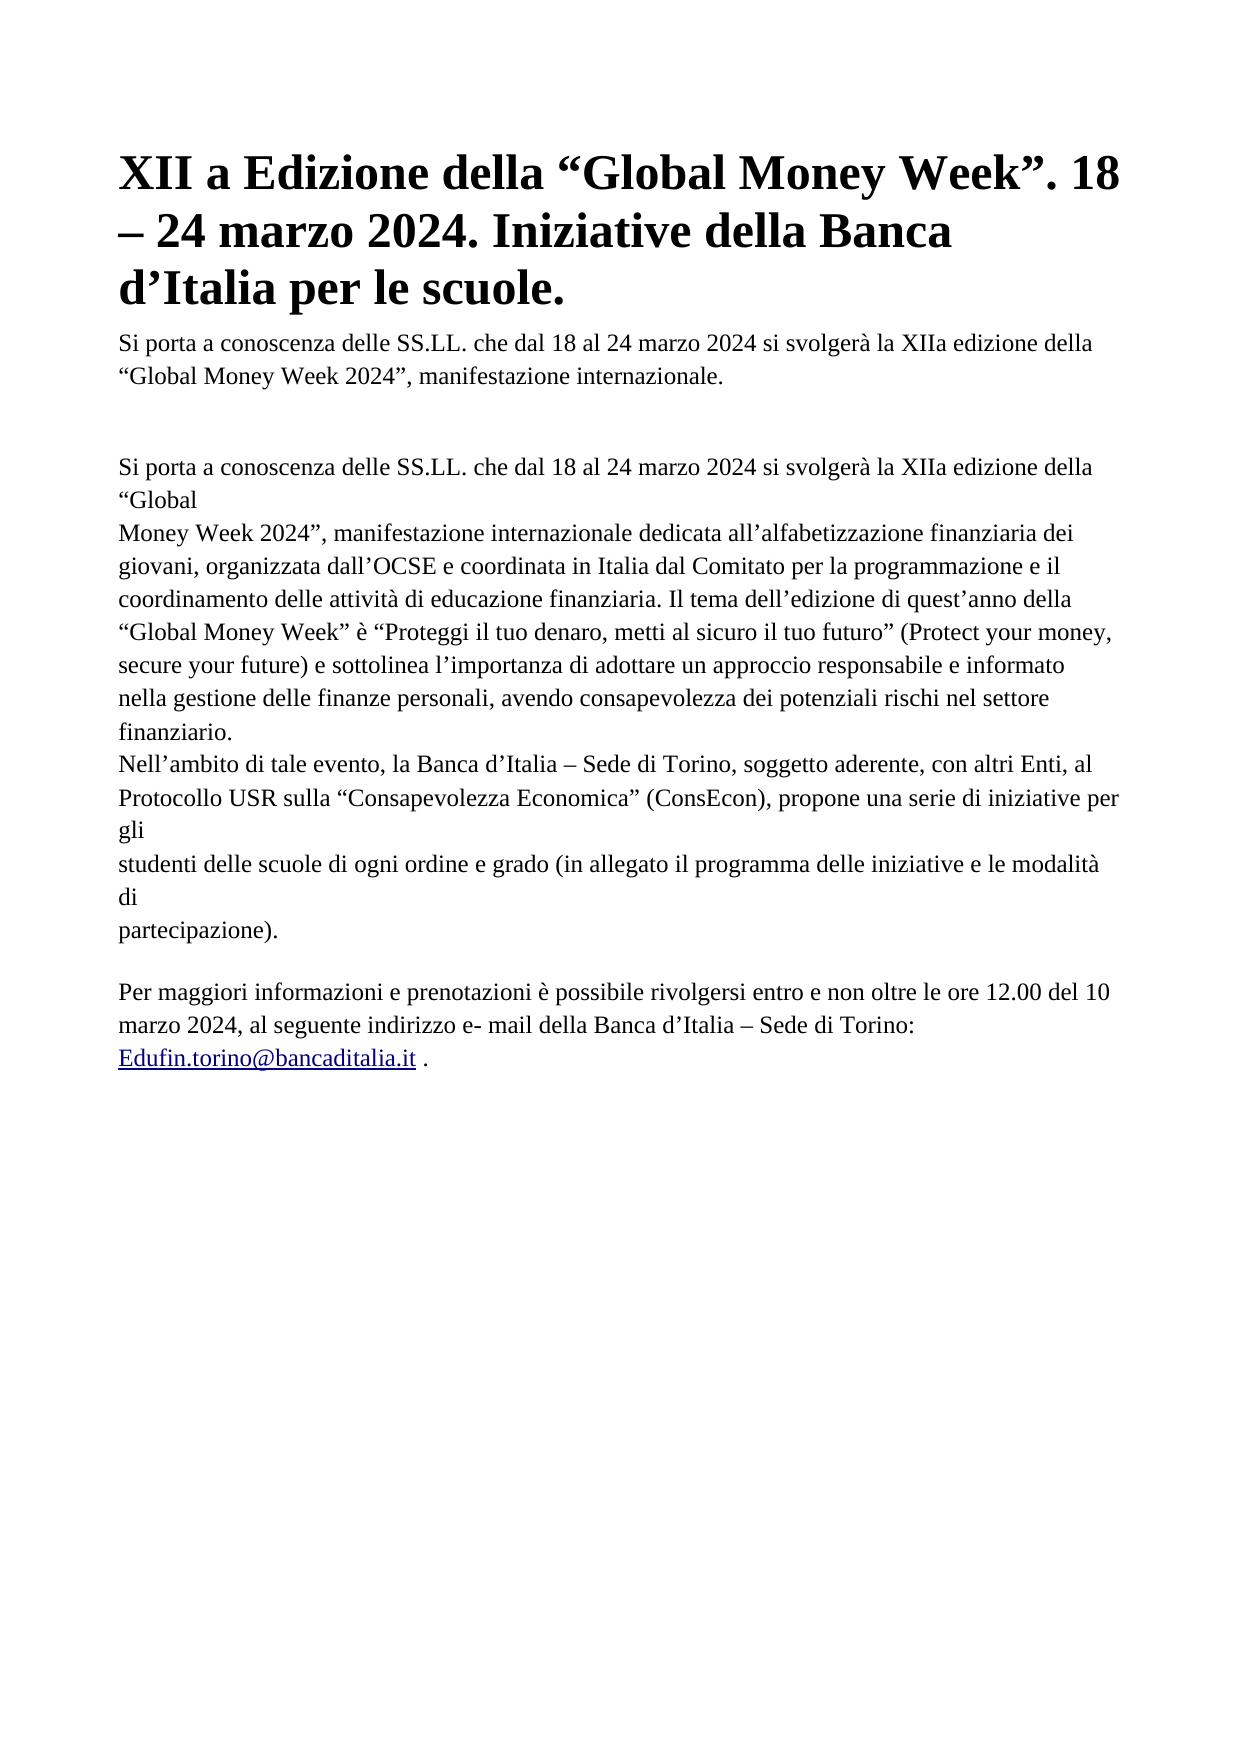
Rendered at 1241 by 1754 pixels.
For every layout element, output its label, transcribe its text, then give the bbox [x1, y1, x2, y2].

subtitle XII a Edizione della “Global Money Week”. 18 – 24 marzo 2024. Iniziative della Banca d’Italia per le scuole. [118, 143, 1122, 316]
text Per maggiori informazioni e prenotazioni è possibile rivolgersi entro e non oltre le ore 12.00 del 10 marzo 2024, al seguente indirizzo e- mail della Banca d’Italia – Sede di Torino: Edufin.torino@bancaditalia.it . [118, 977, 1122, 1072]
text Si porta a conoscenza delle SS.LL. che dal 18 al 24 marzo 2024 si svolgerà la XIIa edizione della “Global Money Week 2024”, manifestazione internazionale. [118, 328, 1122, 390]
text Si porta a conoscenza delle SS.LL. che dal 18 al 24 marzo 2024 si svolgerà la XIIa edizione della “Global Money Week 2024”, manifestazione internazionale dedicata all’alfabetizzazione finanziaria dei giovani, organizzata dall’OCSE e coordinata in Italia dal Comitato per la programmazione e il coordinamento delle attività di educazione finanziaria. Il tema dell’edizione di quest’anno della “Global Money Week” è “Proteggi il tuo denaro, metti al sicuro il tuo futuro” (Protect your money, secure your future) e sottolinea l’importanza di adottare un approccio responsabile e informato nella gestione delle finanze personali, avendo consapevolezza dei potenziali rischi nel settore finanziario. Nell’ambito di tale evento, la Banca d’Italia – Sede di Torino, soggetto aderente, con altri Enti, al Protocollo USR sulla “Consapevolezza Economica” (ConsEcon), propone una serie di iniziative per gli studenti delle scuole di ogni ordine e grado (in allegato il programma delle iniziative e le modalità di partecipazione). [118, 452, 1122, 943]
